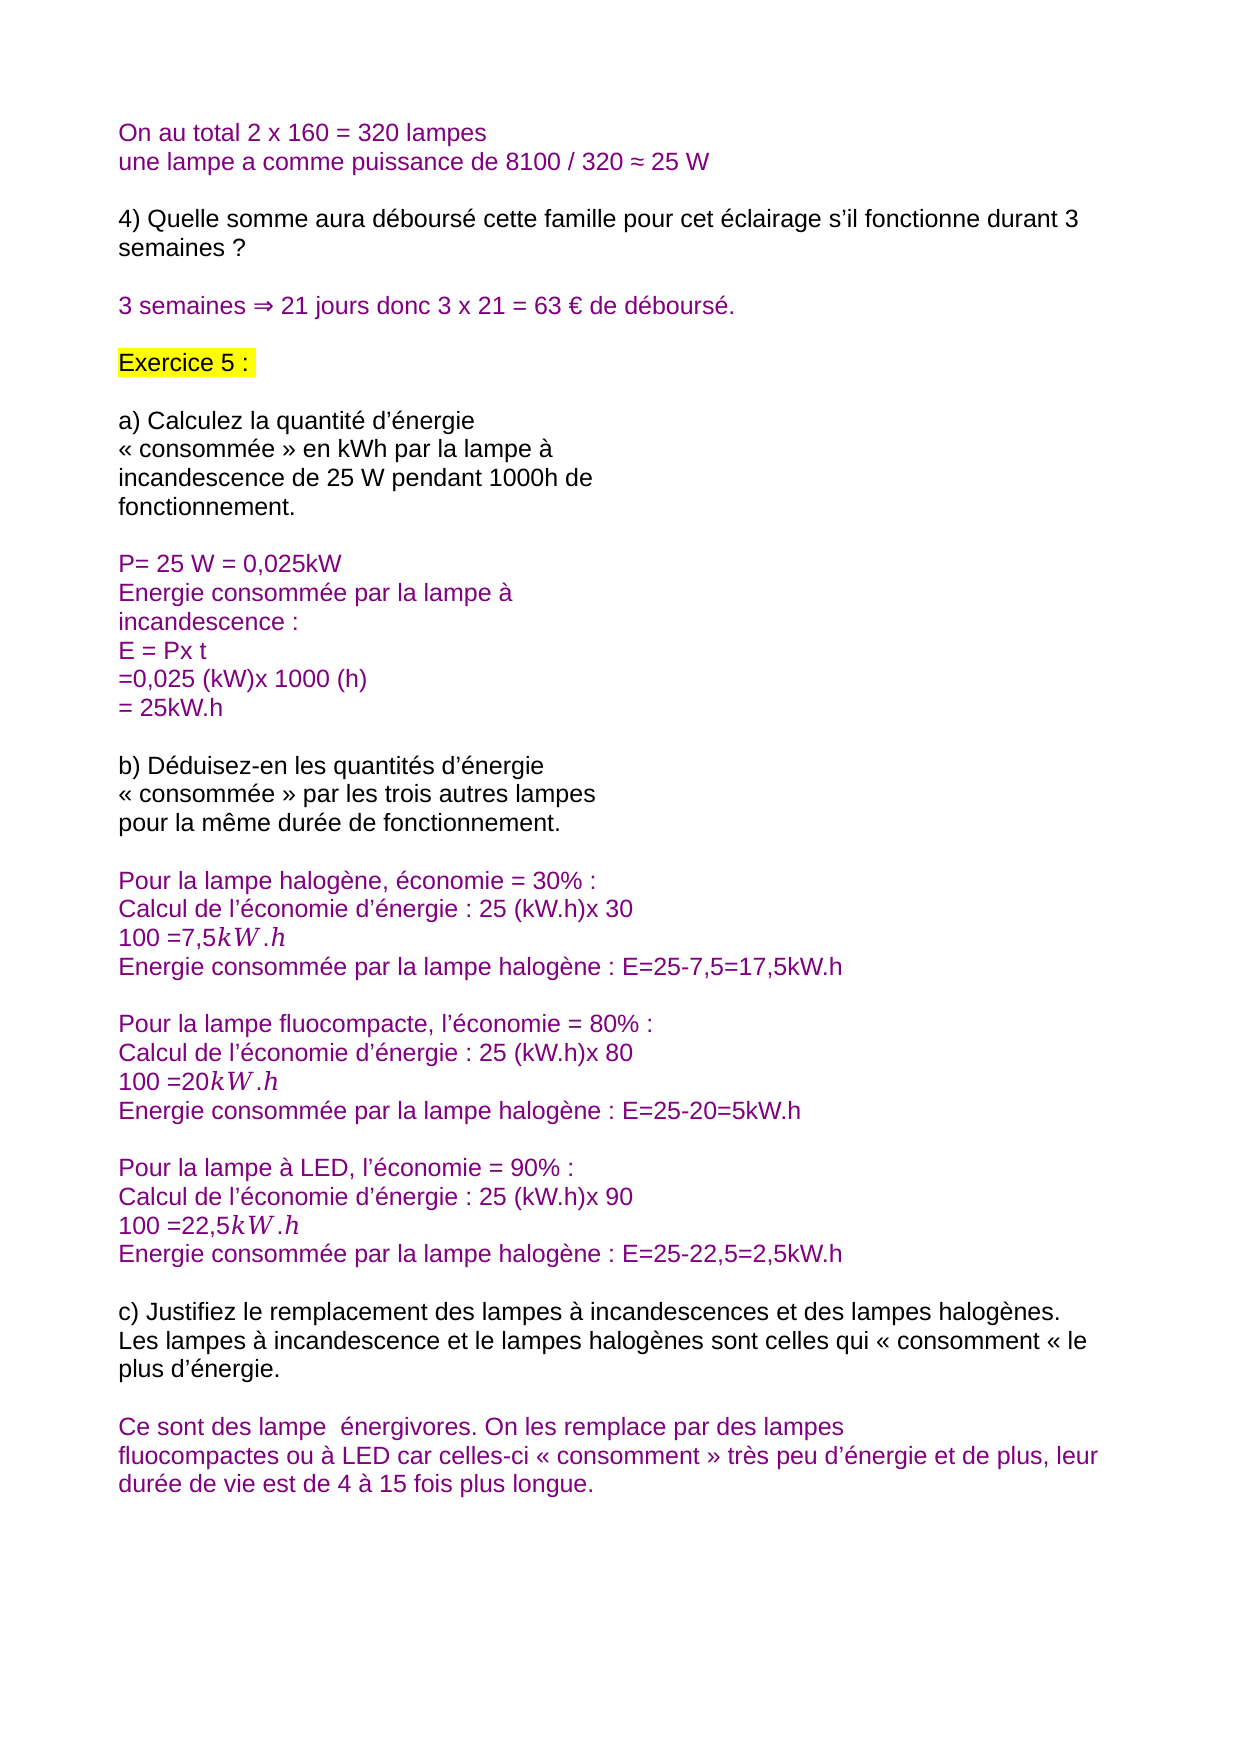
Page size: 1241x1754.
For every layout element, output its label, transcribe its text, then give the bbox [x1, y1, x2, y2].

text Ce sont des lampe énergivores. On les remplace par des lampes fluocompactes ou à LED car celles-ci « consomment » très peu d’énergie et de plus, leur durée de vie est de 4 à 15 fois plus longue. [118, 1412, 1122, 1498]
text On au total 2 x 160 = 320 lampes une lampe a comme puissance de 8100 / 320 ≈ 25 W 4) Quelle somme aura déboursé cette famille pour cet éclairage s’il fonctionne durant 3 semaines ? [118, 118, 1122, 291]
text Exercice 5 : [118, 348, 1122, 377]
text 3 semaines ⇒ 21 jours donc 3 x 21 = 63 € de déboursé. [118, 291, 1122, 319]
text P= 25 W = 0,025kW Energie consommée par la lampe à incandescence : E = Px t =0,025 (kW)x 1000 (h) = 25kW.h b) Déduisez-en les quantités d’énergie « consommée » par les trois autres lampes pour la même durée de fonctionnement. [118, 521, 1122, 866]
text Pour la lampe halogène, économie = 30% : Calcul de l’économie d’énergie : 25 (kW.h)x 30 100 =7,5𝑘𝑊.ℎ Energie consommée par la lampe halogène : E=25-7,5=17,5kW.h Pour la lampe fluocompacte, l’économie = 80% : Calcul de l’économie d’énergie : 25 (kW.h)x 80 100 =20𝑘𝑊.ℎ Energie consommée par la lampe halogène : E=25-20=5kW.h Pour la lampe à LED, l’économie = 90% : Calcul de l’économie d’énergie : 25 (kW.h)x 90 100 =22,5𝑘𝑊.ℎ Energie consommée par la lampe halogène : E=25-22,5=2,5kW.h c) Justifiez le remplacement des lampes à incandescences et des lampes halogènes. Les lampes à incandescence et le lampes halogènes sont celles qui « consomment « le plus d’énergie. [118, 866, 1122, 1383]
text a) Calculez la quantité d’énergie « consommée » en kWh par la lampe à incandescence de 25 W pendant 1000h de fonctionnement. [118, 377, 1122, 521]
